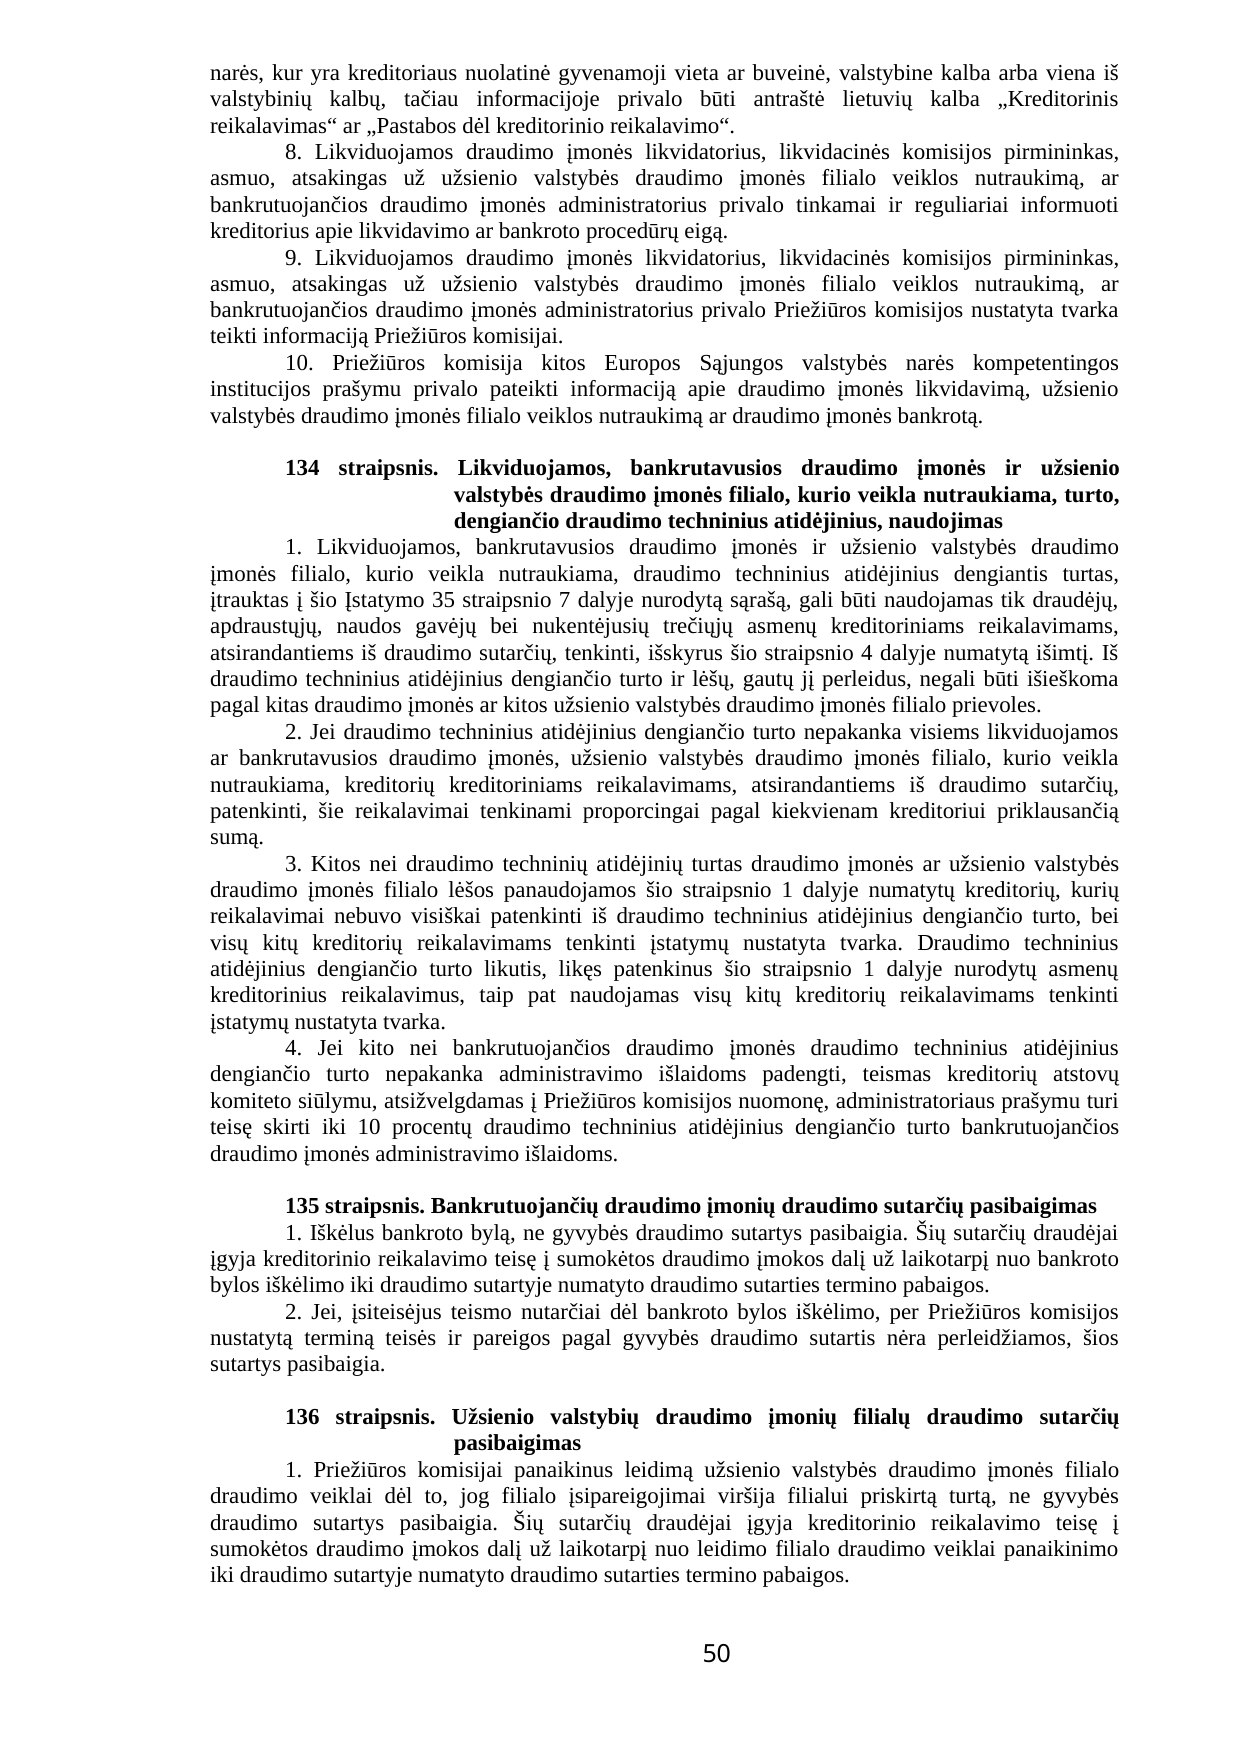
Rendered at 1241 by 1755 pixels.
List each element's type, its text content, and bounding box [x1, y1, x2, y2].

text 2. Jei draudimo techninius atidėjinius dengiančio turto nepakanka visiems likviduojamos ar bankrutavusios draudimo įmonės, užsienio valstybės draudimo įmonės filialo, kurio veikla nutraukiama, kreditorių kreditoriniams reikalavimams, atsirandantiems iš draudimo sutarčių, patenkinti, šie reikalavimai tenkinami proporcingai pagal kiekvienam kreditoriui priklausančią sumą. [210, 718, 1120, 850]
text 10. Priežiūros komisija kitos Europos Sąjungos valstybės narės kompetentingos institucijos prašymu privalo pateikti informaciją apie draudimo įmonės likvidavimą, užsienio valstybės draudimo įmonės filialo veiklos nutraukimą ar draudimo įmonės bankrotą. [210, 349, 1120, 428]
text 135 straipsnis. Bankrutuojančių draudimo įmonių draudimo sutarčių pasibaigimas [285, 1192, 1120, 1219]
text narės, kur yra kreditoriaus nuolatinė gyvenamoji vieta ar buveinė, valstybine kalba arba viena iš valstybinių kalbų, tačiau informacijoje privalo būti antraštė lietuvių kalba „Kreditorinis reikalavimas“ ar „Pastabos dėl kreditorinio reikalavimo“. [210, 59, 1120, 138]
text 136 straipsnis. Užsienio valstybių draudimo įmonių filialų draudimo sutarčių pasibaigimas [285, 1403, 1120, 1456]
text 1. Iškėlus bankroto bylą, ne gyvybės draudimo sutartys pasibaigia. Šių sutarčių draudėjai įgyja kreditorinio reikalavimo teisę į sumokėtos draudimo įmokos dalį už laikotarpį nuo bankroto bylos iškėlimo iki draudimo sutartyje numatyto draudimo sutarties termino pabaigos. [210, 1219, 1120, 1298]
text 9. Likviduojamos draudimo įmonės likvidatorius, likvidacinės komisijos pirmininkas, asmuo, atsakingas už užsienio valstybės draudimo įmonės filialo veiklos nutraukimą, ar bankrutuojančios draudimo įmonės administratorius privalo Priežiūros komisijos nustatyta tvarka teikti informaciją Priežiūros komisijai. [210, 243, 1120, 349]
text 8. Likviduojamos draudimo įmonės likvidatorius, likvidacinės komisijos pirmininkas, asmuo, atsakingas už užsienio valstybės draudimo įmonės filialo veiklos nutraukimą, ar bankrutuojančios draudimo įmonės administratorius privalo tinkamai ir reguliariai informuoti kreditorius apie likvidavimo ar bankroto procedūrų eigą. [210, 138, 1120, 243]
text 1. Priežiūros komisijai panaikinus leidimą užsienio valstybės draudimo įmonės filialo draudimo veiklai dėl to, jog filialo įsipareigojimai viršija filialui priskirtą turtą, ne gyvybės draudimo sutartys pasibaigia. Šių sutarčių draudėjai įgyja kreditorinio reikalavimo teisę į sumokėtos draudimo įmokos dalį už laikotarpį nuo leidimo filialo draudimo veiklai panaikinimo iki draudimo sutartyje numatyto draudimo sutarties termino pabaigos. [210, 1456, 1120, 1588]
text 3. Kitos nei draudimo techninių atidėjinių turtas draudimo įmonės ar užsienio valstybės draudimo įmonės filialo lėšos panaudojamos šio straipsnio 1 dalyje numatytų kreditorių, kurių reikalavimai nebuvo visiškai patenkinti iš draudimo techninius atidėjinius dengiančio turto, bei visų kitų kreditorių reikalavimams tenkinti įstatymų nustatyta tvarka. Draudimo techninius atidėjinius dengiančio turto likutis, likęs patenkinus šio straipsnio 1 dalyje nurodytų asmenų kreditorinius reikalavimus, taip pat naudojamas visų kitų kreditorių reikalavimams tenkinti įstatymų nustatyta tvarka. [210, 850, 1120, 1034]
text 2. Jei, įsiteisėjus teismo nutarčiai dėl bankroto bylos iškėlimo, per Priežiūros komisijos nustatytą terminą teisės ir pareigos pagal gyvybės draudimo sutartis nėra perleidžiamos, šios sutartys pasibaigia. [210, 1298, 1120, 1377]
text 134 straipsnis. Likviduojamos, bankrutavusios draudimo įmonės ir užsienio valstybės draudimo įmonės filialo, kurio veikla nutraukiama, turto, dengiančio draudimo techninius atidėjinius, naudojimas [285, 454, 1120, 533]
text 1. Likviduojamos, bankrutavusios draudimo įmonės ir užsienio valstybės draudimo įmonės filialo, kurio veikla nutraukiama, draudimo techninius atidėjinius dengiantis turtas, įtrauktas į šio Įstatymo 35 straipsnio 7 dalyje nurodytą sąrašą, gali būti naudojamas tik draudėjų, apdraustųjų, naudos gavėjų bei nukentėjusių trečiųjų asmenų kreditoriniams reikalavimams, atsirandantiems iš draudimo sutarčių, tenkinti, išskyrus šio straipsnio 4 dalyje numatytą išimtį. Iš draudimo techninius atidėjinius dengiančio turto ir lėšų, gautų jį perleidus, negali būti išieškoma pagal kitas draudimo įmonės ar kitos užsienio valstybės draudimo įmonės filialo prievoles. [210, 533, 1120, 718]
text 4. Jei kito nei bankrutuojančios draudimo įmonės draudimo techninius atidėjinius dengiančio turto nepakanka administravimo išlaidoms padengti, teismas kreditorių atstovų komiteto siūlymu, atsižvelgdamas į Priežiūros komisijos nuomonę, administratoriaus prašymu turi teisę skirti iki 10 procentų draudimo techninius atidėjinius dengiančio turto bankrutuojančios draudimo įmonės administravimo išlaidoms. [210, 1034, 1120, 1166]
